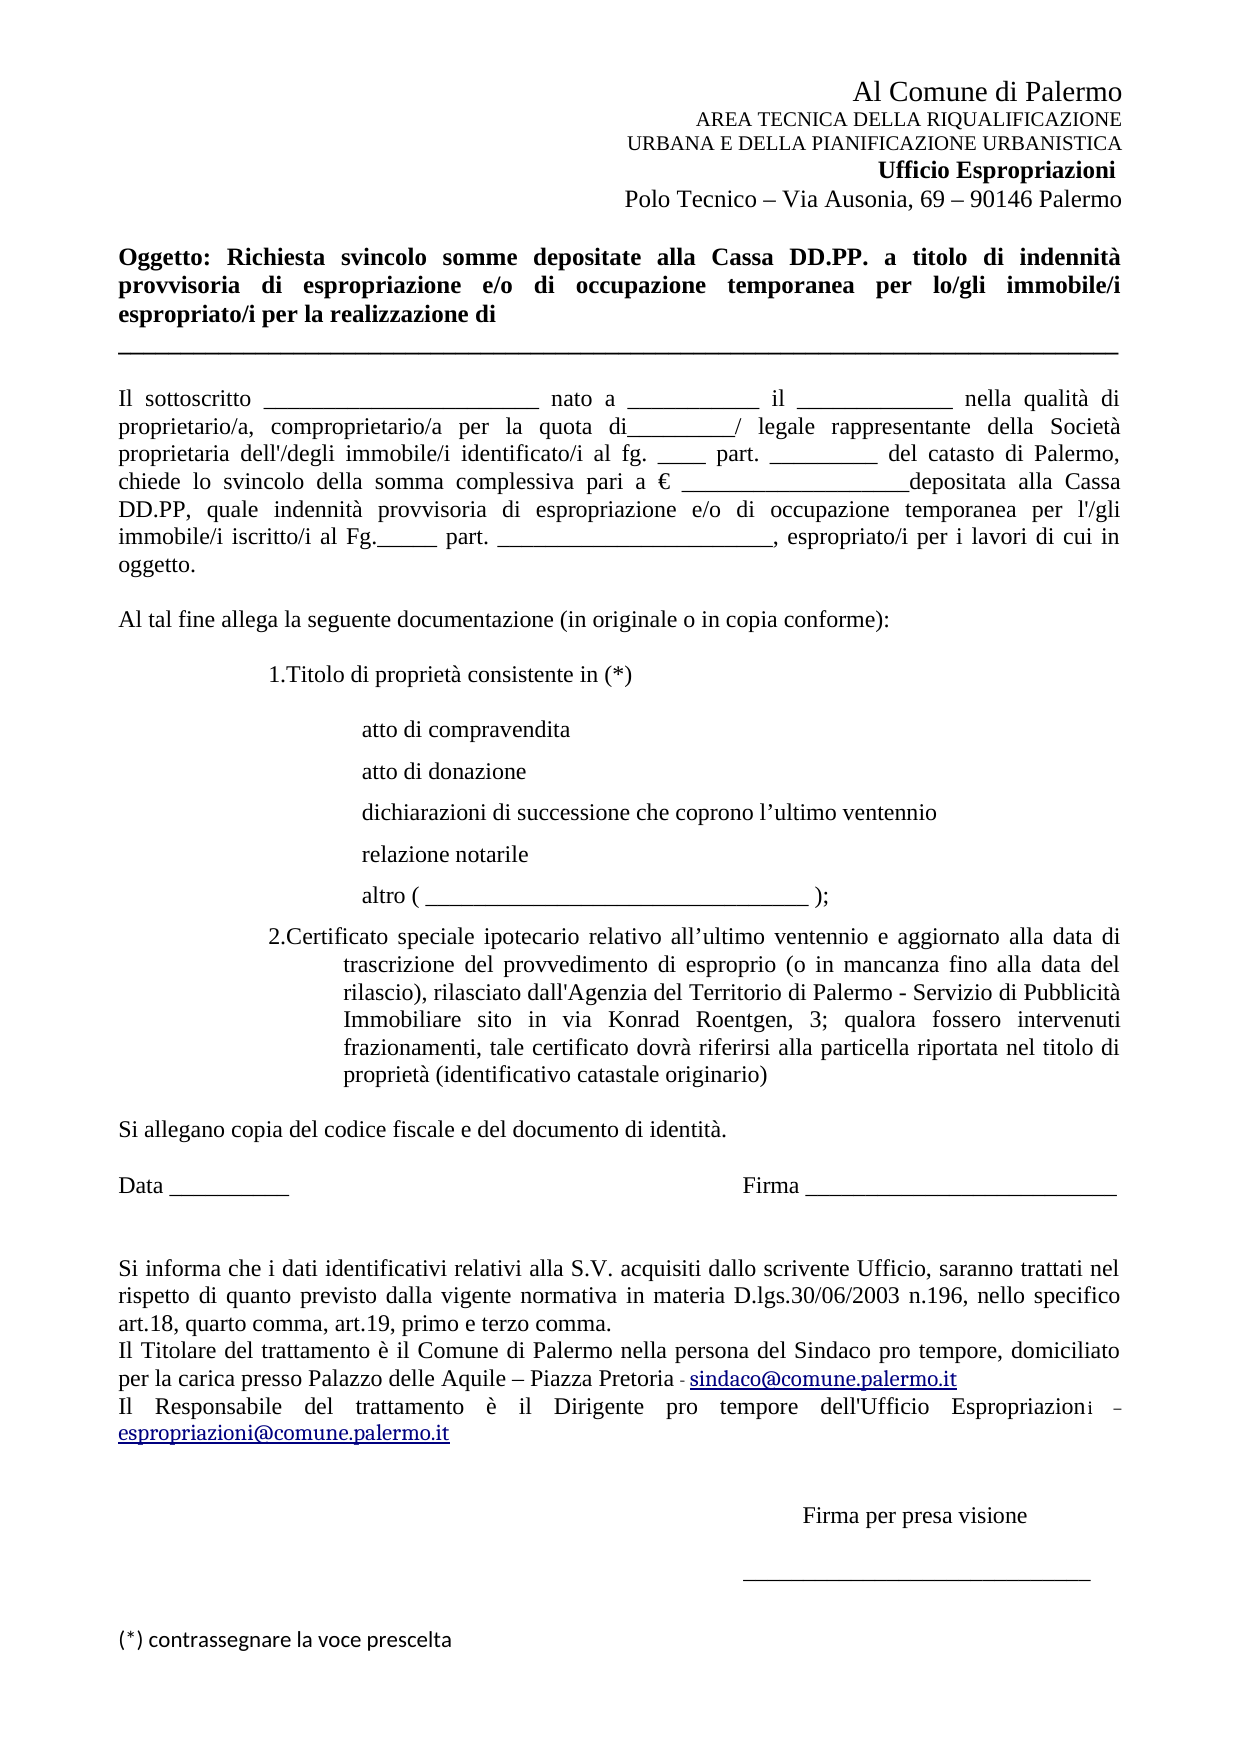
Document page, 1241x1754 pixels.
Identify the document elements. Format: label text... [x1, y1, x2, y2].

text relazione notarile [343, 839, 1122, 867]
text Si informa che i dati identificativi relativi alla S.V. acquisiti dallo scrivente Ufficio, saranno trattati nel rispetto di quanto previsto dalla vigente normativa in materia D.lgs.30/06/2003 n.196, nello specifico art.18, quarto comma, art.19, primo e terzo comma. [118, 1253, 1122, 1336]
text dichiarazioni di successione che coprono l’ultimo ventennio [343, 798, 1122, 826]
text Al Comune di Palermo [118, 74, 1122, 107]
text Firma per presa visione [634, 1501, 1122, 1529]
text Si allegano copia del codice fiscale e del documento di identità. [118, 1116, 1122, 1143]
text altro ( ________________________________ ); [343, 881, 1122, 908]
text 1.Titolo di proprietà consistente in (*) [268, 660, 1122, 688]
text Polo Tecnico – Via Ausonia, 69 – 90146 Palermo [118, 184, 1122, 213]
text Il Responsabile del trattamento è il Dirigente pro tempore dell'Ufficio Espropriazioni – espropriazioni@comune.palermo.it [118, 1392, 1122, 1446]
text _____________________________ [561, 1556, 1122, 1613]
text Il Titolare del trattamento è il Comune di Palermo nella persona del Sindaco pro tempore, domiciliato per la carica presso Palazzo delle Aquile – Piazza Pretoria - sindaco@comune.palermo.it [118, 1336, 1122, 1392]
text Oggetto: Richiesta svincolo somme depositate alla Cassa DD.PP. a titolo di indennità provvisoria di espropriazione e/o di occupazione temporanea per lo/gli immobile/i espropriato/i per la realizzazione di [118, 242, 1122, 328]
text Data __________ Firma __________________________ [118, 1171, 1122, 1198]
text atto di donazione [343, 757, 1122, 784]
text URBANA E DELLA PIANIFICAZIONE URBANISTICA [118, 131, 1122, 155]
text ________________________________________________________________________________ [118, 328, 1122, 357]
text AREA TECNICA DELLA RIQUALIFICAZIONE [118, 107, 1122, 131]
text Il sottoscritto _______________________ nato a ___________ il _____________ nella qualità di proprietario/a, comproprietario/a per la quota di_________/ legale rappresentante della Società proprietaria dell'/degli immobile/i identificato/i al fg. ____ part. _________ del catasto di Palermo, chiede lo svincolo della somma complessiva pari a € ___________________depositata alla Cassa DD.PP, quale indennità provvisoria di espropriazione e/o di occupazione temporanea per l'/gli immobile/i iscritto/i al Fg._____ part. _______________________, espropriato/i per i lavori di cui in oggetto. [118, 357, 1122, 577]
text Ufficio Espropriazioni [118, 155, 1122, 184]
text Al tal fine allega la seguente documentazione (in originale o in copia conforme): [118, 605, 1122, 633]
text 2.Certificato speciale ipotecario relativo all’ultimo ventennio e aggiornato alla data di trascrizione del provvedimento di esproprio (o in mancanza fino alla data del rilascio), rilasciato dall'Agenzia del Territorio di Palermo - Servizio di Pubblicità Immobiliare sito in via Konrad Roentgen, 3; qualora fossero intervenuti frazionamenti, tale certificato dovrà riferirsi alla particella riportata nel titolo di proprietà (identificativo catastale originario) [268, 922, 1122, 1088]
text atto di compravendita [343, 716, 1122, 743]
